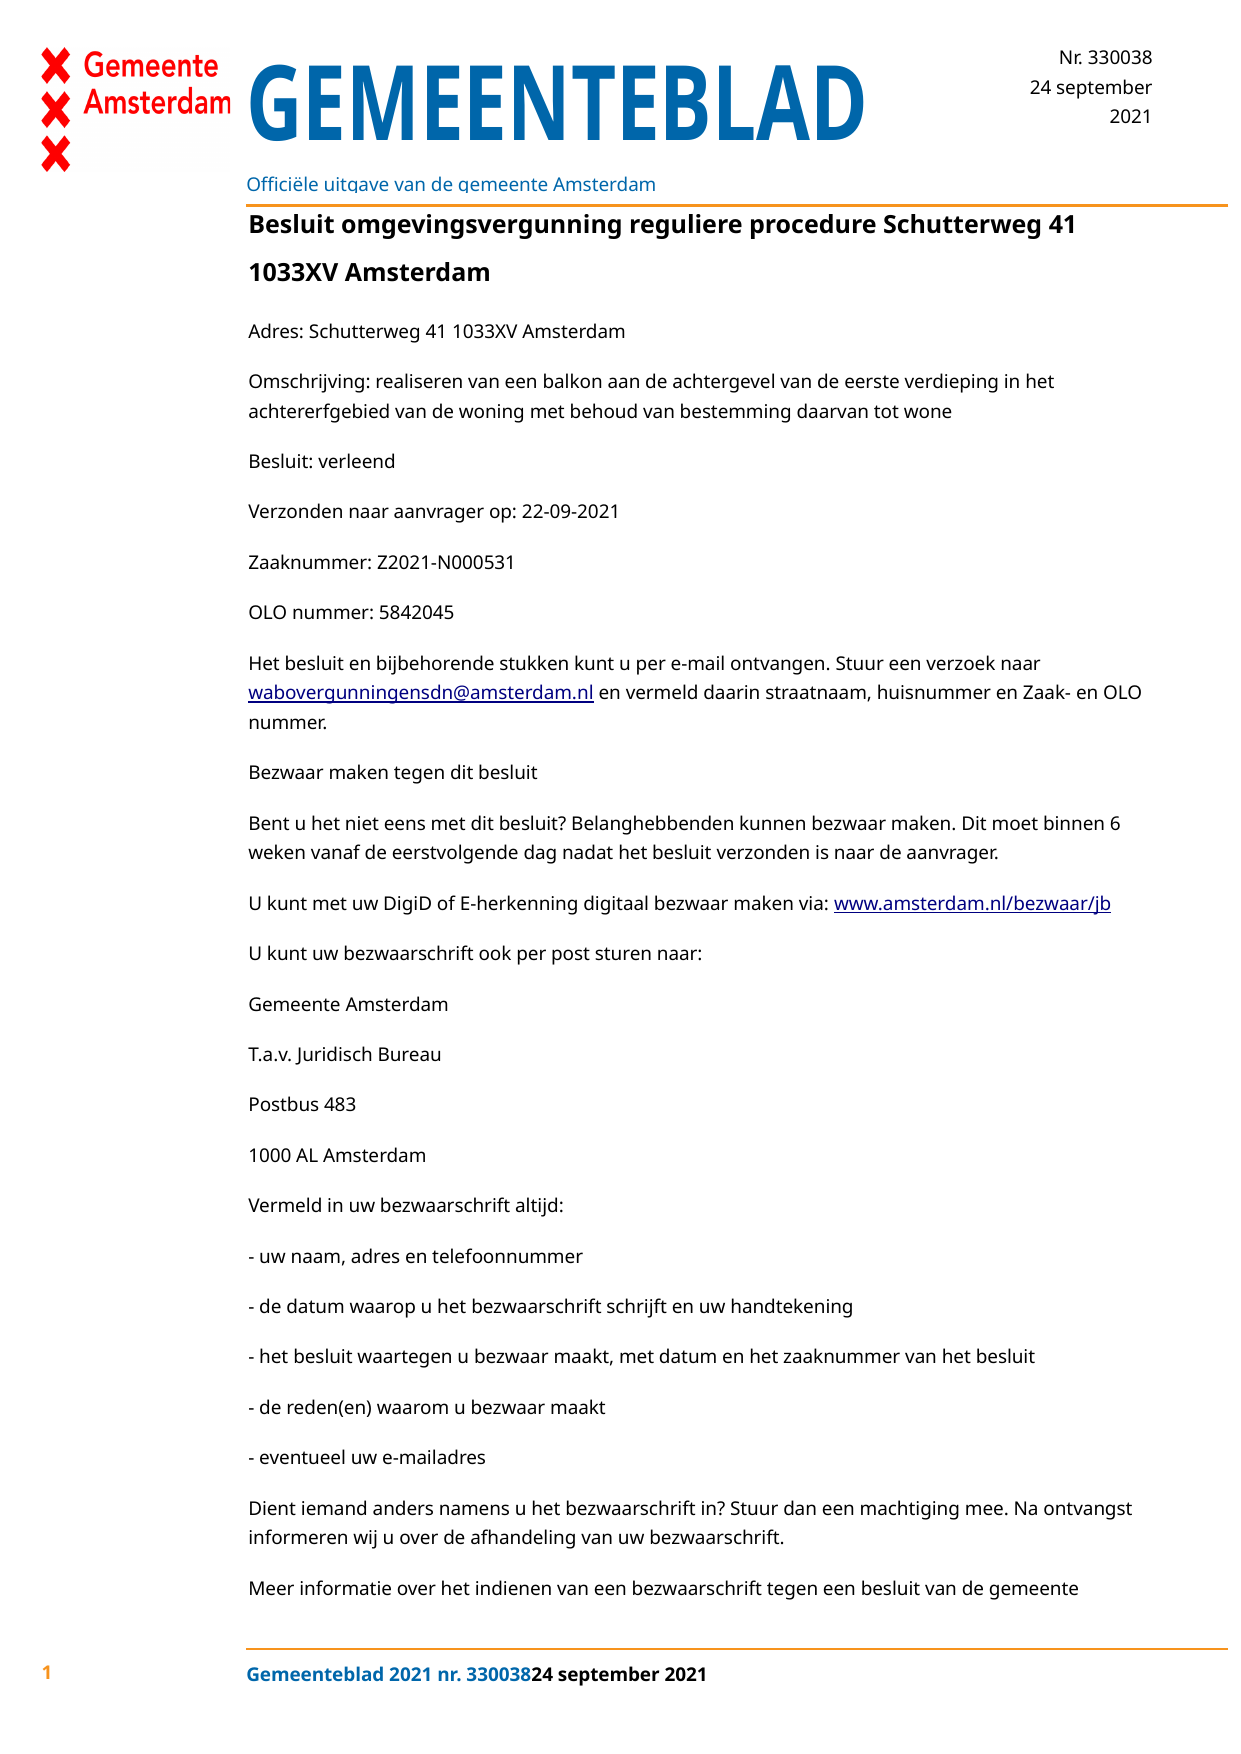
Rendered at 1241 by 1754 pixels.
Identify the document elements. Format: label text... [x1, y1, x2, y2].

text Bezwaar maken tegen dit besluit [248, 759, 1152, 785]
text Zaaknummer: Z2021-N000531 [248, 549, 1152, 575]
text OLO nummer: 5842045 [248, 599, 1152, 625]
text - de reden(en) waarom u bezwaar maakt [248, 1394, 1152, 1420]
text Besluit omgevingsvergunning reguliere procedure Schutterweg 41 1033XV Amsterdam [248, 207, 1152, 288]
text Postbus 483 [248, 1092, 1152, 1117]
text Besluit: verleend [248, 448, 1152, 474]
text T.a.v. Juridisch Bureau [248, 1041, 1152, 1067]
text - het besluit waartegen u bezwaar maakt, met datum en het zaaknummer van het besluit [248, 1344, 1152, 1369]
text Het besluit en bijbehorende stukken kunt u per e-mail ontvangen. Stuur een verzoek naar wabovergunningensdn@amsterdam.nl en vermeld daarin straatnaam, huisnummer en Zaak- en OLO nummer. [248, 650, 1152, 735]
text Dient iemand anders namens u het bezwaarschrift in? Stuur dan een machtiging mee. Na ontvangst informeren wij u over de afhandeling van uw bezwaarschrift. [248, 1495, 1152, 1550]
picture [41, 47, 231, 172]
text Verzonden naar aanvrager op: 22-09-2021 [248, 499, 1152, 524]
text - uw naam, adres en telefoonnummer [248, 1243, 1152, 1269]
text Omschrijving: realiseren van een balkon aan de achtergevel van de eerste verdieping in het achtererfgebied van de woning met behoud van bestemming daarvan tot wone [248, 368, 1152, 424]
text Meer informatie over het indienen van een bezwaarschrift tegen een besluit van de gemeente [248, 1575, 1152, 1601]
text Gemeente Amsterdam [248, 991, 1152, 1017]
text Vermeld in uw bezwaarschrift altijd: [248, 1192, 1152, 1218]
text U kunt uw bezwaarschrift ook per post sturen naar: [248, 940, 1152, 966]
text 1000 AL Amsterdam [248, 1142, 1152, 1168]
text U kunt met uw DigiD of E-herkenning digitaal bezwaar maken via: www.amsterdam.nl/bezwaar/jb [248, 890, 1152, 916]
text Adres: Schutterweg 41 1033XV Amsterdam [248, 318, 1152, 344]
text - eventueel uw e-mailadres [248, 1444, 1152, 1470]
text - de datum waarop u het bezwaarschrift schrijft en uw handtekening [248, 1293, 1152, 1319]
text Bent u het niet eens met dit besluit? Belanghebbenden kunnen bezwaar maken. Dit moet binnen 6 weken vanaf de eerstvolgende dag nadat het besluit verzonden is naar de aanvrager. [248, 810, 1152, 865]
